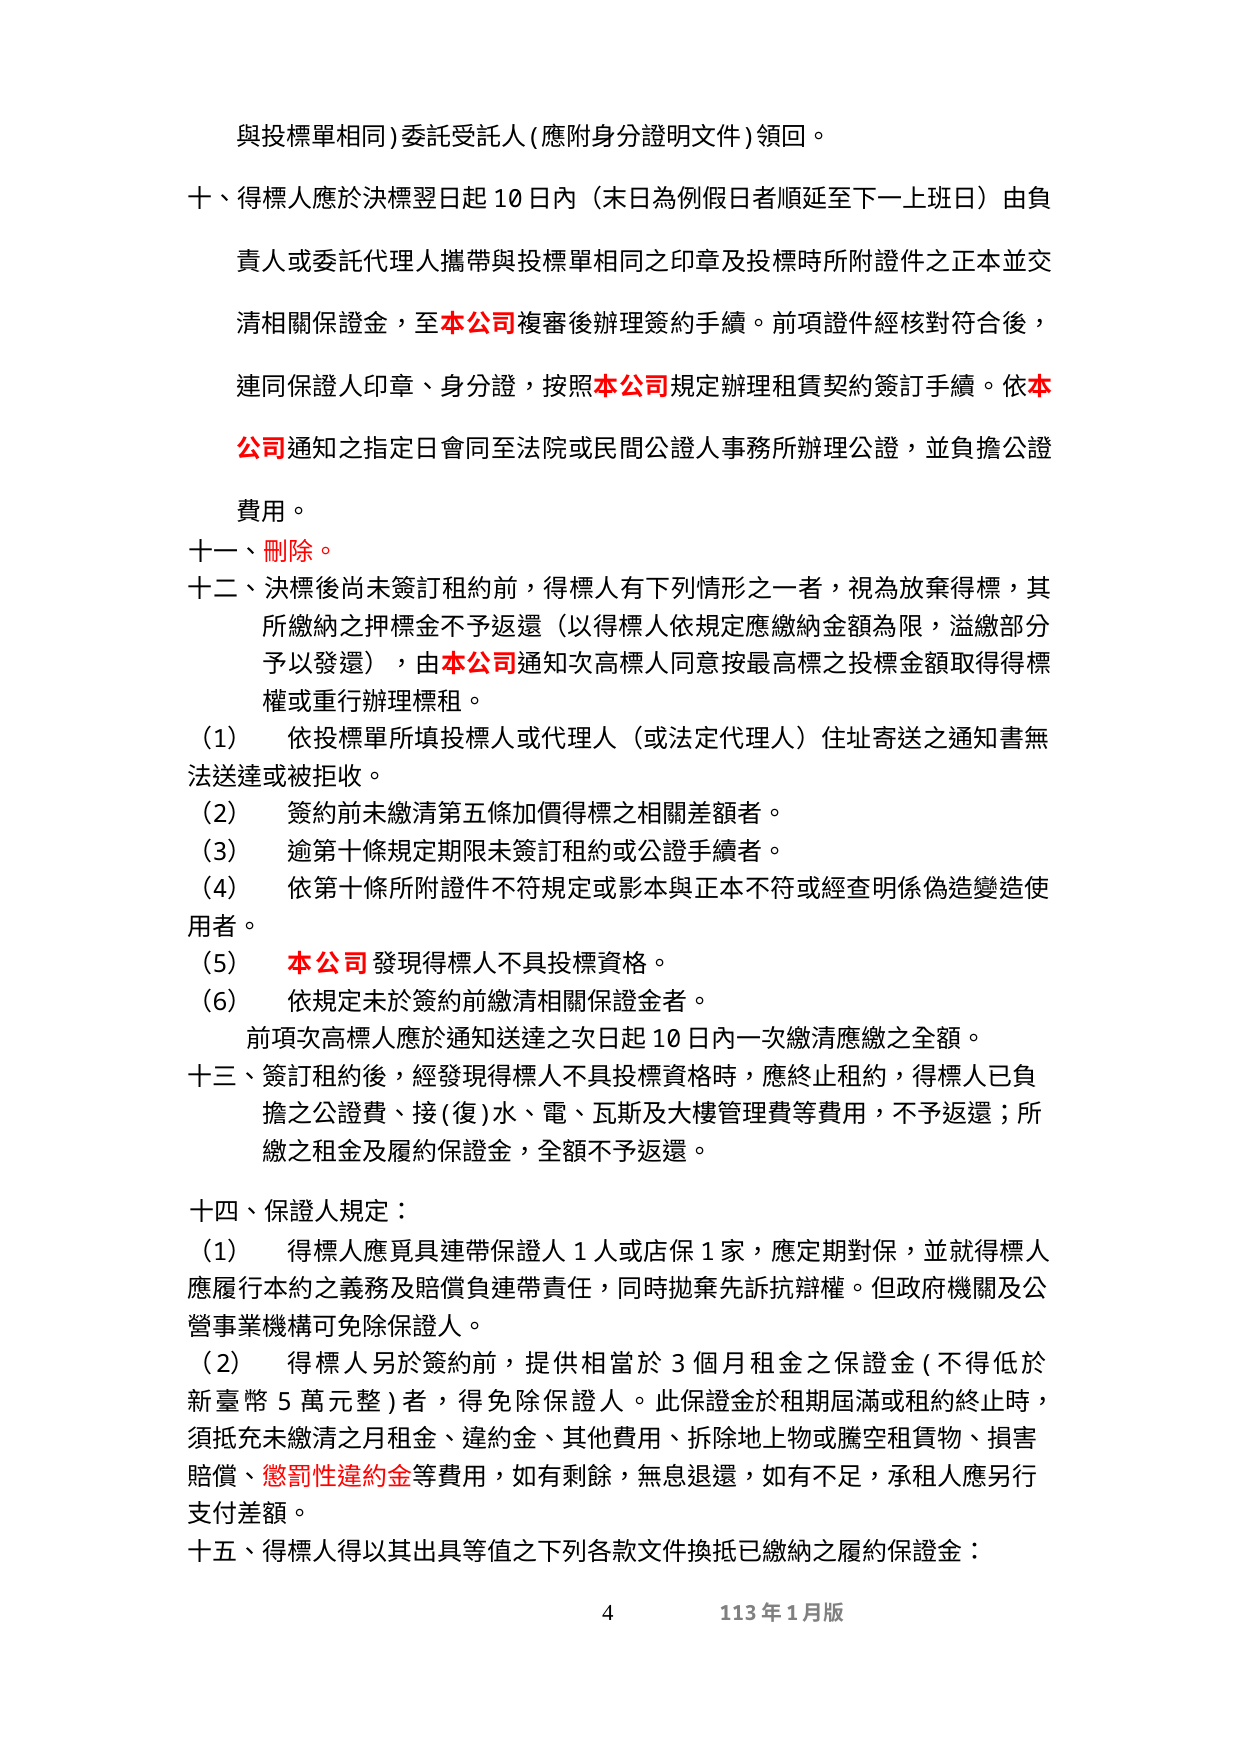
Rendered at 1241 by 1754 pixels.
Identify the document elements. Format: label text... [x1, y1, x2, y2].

list 逾第十條規定期限未簽訂租約或公證手續者。 [187, 830, 1051, 867]
list 得標人應覓具連帶保證人1人或店保1家，應定期對保，並就得標人應履行本約之義務及賠償負連帶責任，同時拋棄先訴抗辯權。但政府機關及公營事業機構可免除保證人。 [187, 1230, 1051, 1342]
list 本公司發現得標人不具投標資格。 [187, 942, 1051, 980]
list 簽約前未繳清第五條加價得標之相關差額者。 [187, 792, 1051, 830]
text 十­二、決標後尚未簽訂租約前，得標人有下列情形之一者，視為放棄得標，其所繳納之押標金不予返還（以得標人依規定應繳納金額為限，溢繳部分予以發還），由本公司通知次高標人同意按最高標之投標金額取得得標權或重行辦理標租。 [187, 567, 1053, 717]
text 十五、得標人得以其出具等值之下列各款文件換抵已繳納之履約保證金： [187, 1530, 1053, 1567]
text 十、得標人應於決標翌日起10日內（末日為例假日者順延至下一上班日）由負責人或委託代理人攜帶與投標單相同之印章及投標時所附證件之正本並交清相關保證金，至本公司複審後辦理簽約手續。前項證件經核對符合後，連同保證人印章、身分證，按照本公司規定辦理租賃契約簽訂手續。依本公司通知之指定日會同至法院或民間公證人事務所辦理公證，並負擔公證費用。 [187, 155, 1053, 530]
list 得標人另於簽約前，提供相當於3個月租金之保證金(不得低於新臺幣5萬元整)者，得免除保證人。此保證金於租期屆滿或租約終止時，須抵充未繳清之月租金、違約金、其他費用、拆除地上物或騰空租賃物、損害賠償、懲罰性違約金等費用，如有剩餘，無息退還，如有不足，承租人應另行支付差額。 [187, 1342, 1047, 1530]
list 依投標單所填投標人或代理人（或法定代理人）住址寄送之通知書無法送達或被拒收。 [187, 717, 1051, 792]
text 十三、簽訂租約後，經發現得標人不具投標資格時，應終止租約，得標人已負擔之公證費、接(復)水、電、瓦斯及大樓管理費等費用，不予返還；所繳之租金及履約保證金，全額不予返還。 [187, 1055, 1053, 1167]
text 十四、保證人規定： [189, 1167, 1053, 1230]
list 依規定未於簽約前繳清相關保證金者。 [187, 980, 1051, 1017]
text 九、得標人放棄得標者，其繳納之投標押標金不予返還。投標押標金於開標後，除得標人外，其餘應由未得標人持憑交寄投標單函件之郵局掛號執據及與投標單內所蓋相同之印章，無息領回；或由未得標人出具委託書(所蓋印章與投標單相同)委託受託人(應附身分證明文件)領回。 [187, 92, 1053, 155]
text 十一、刪除。 [189, 530, 1053, 567]
text 前項次高標人應於通知送達之次日起10日內一次繳清應繳之全額。 [246, 1017, 1053, 1055]
list 依第十條所附證件不符規定或影本與正本不符或經查明係偽造變造使用者。 [187, 867, 1051, 942]
